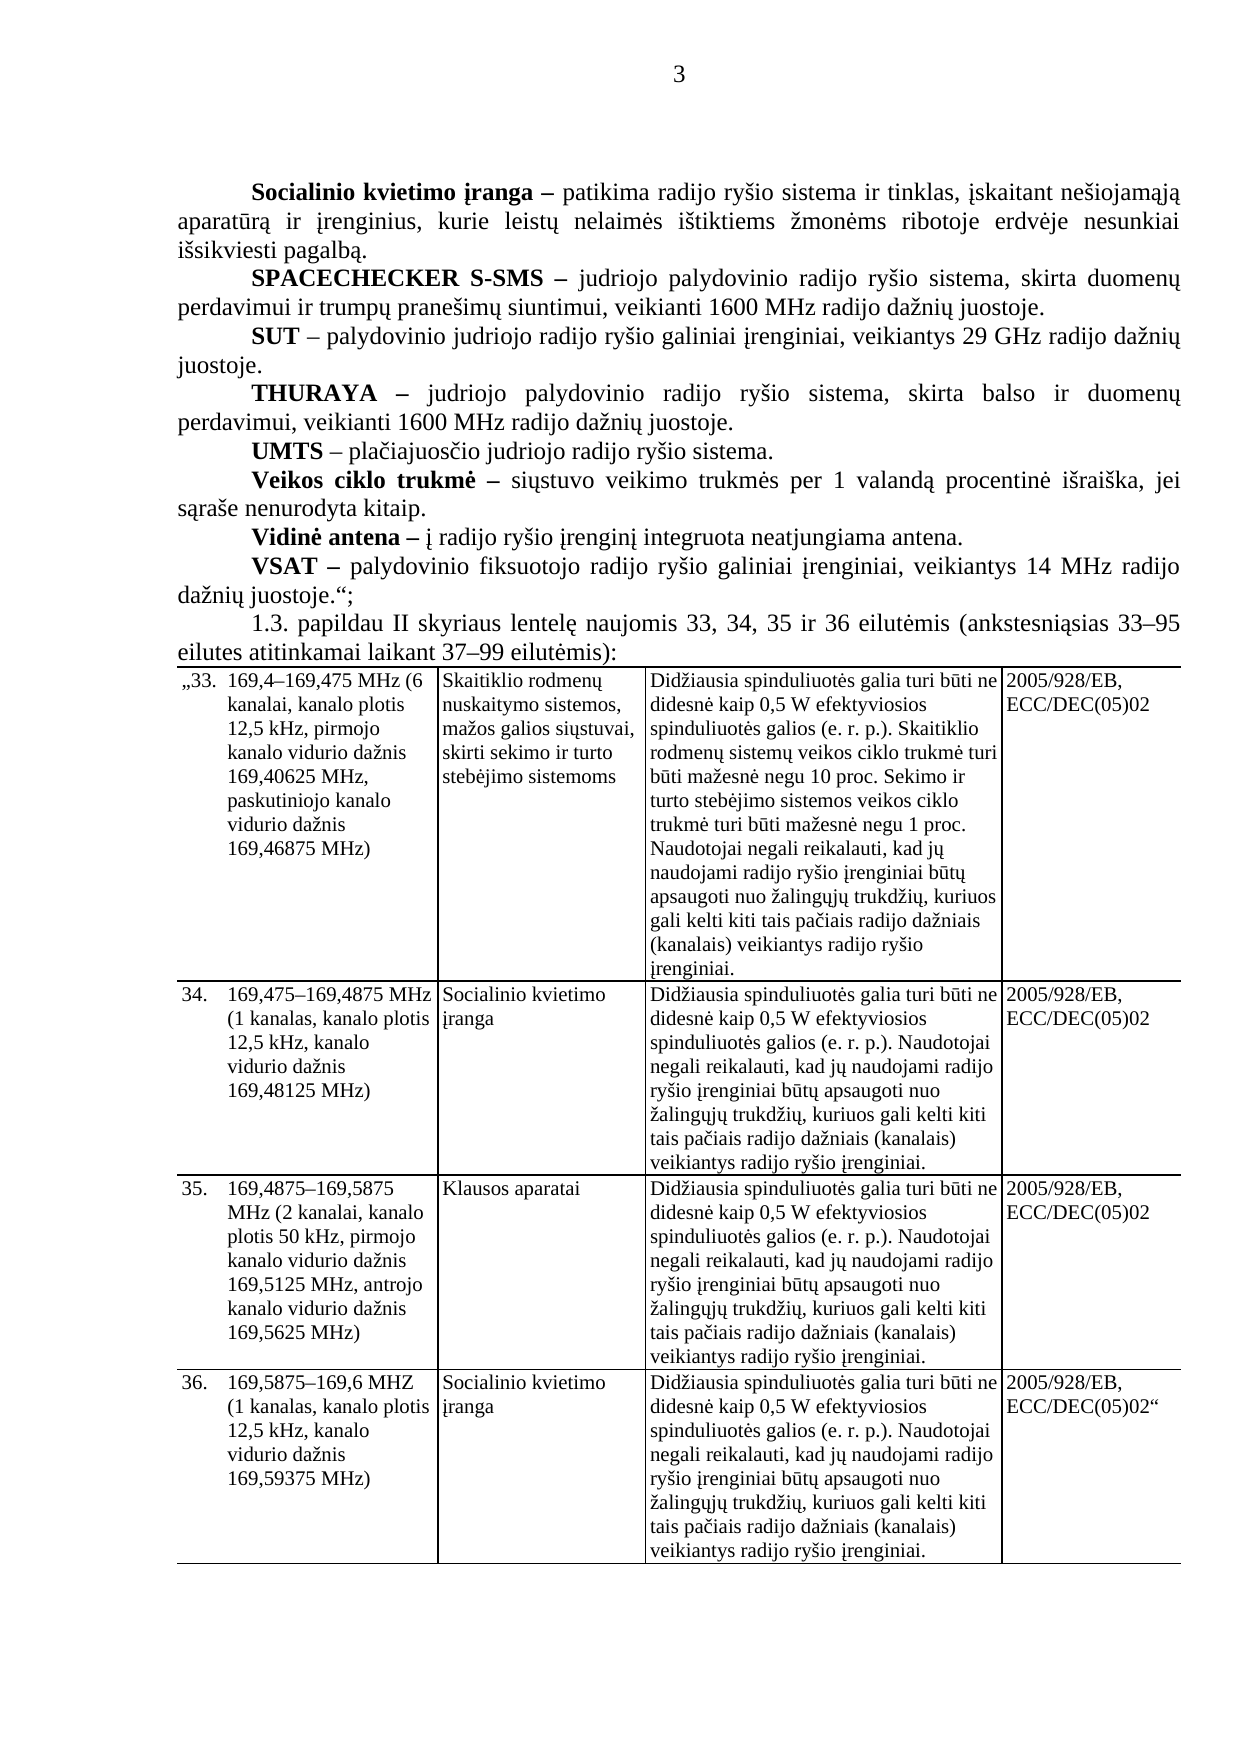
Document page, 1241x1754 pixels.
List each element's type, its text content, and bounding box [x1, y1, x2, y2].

table_header „33. [177, 668, 223, 980]
table_cell Socialinio kvietimo įranga [439, 1370, 645, 1562]
table_cell 169,475–169,4875 MHz (1 kanalas, kanalo plotis 12,5 kHz, kanalo vidurio dažnis 169,48125 MHz) [223, 982, 437, 1174]
text Socialinio kvietimo įranga – patikima radijo ryšio sistema ir tinklas, įskaitant nešiojamąją aparatūrą ir įrenginius, kurie leistų nelaimės ištiktiems žmonėms ribotoje erdvėje nesunkiai išsikviesti pagalbą. [177, 177, 1181, 263]
text SPACECHECKER S-SMS – judriojo palydovinio radijo ryšio sistema, skirta duomenų perdavimui ir trumpų pranešimų siuntimui, veikianti 1600 MHz radijo dažnių juostoje. [177, 263, 1181, 321]
text THURAYA – judriojo palydovinio radijo ryšio sistema, skirta balso ir duomenų perdavimui, veikianti 1600 MHz radijo dažnių juostoje. [177, 378, 1181, 436]
text 1.3. papildau II skyriaus lentelę naujomis 33, 34, 35 ir 36 eilutėmis (ankstesniąsias 33–95 eilutes atitinkamai laikant 37–99 eilutėmis): [177, 608, 1181, 666]
table_cell 169,4875–169,5875 MHz (2 kanalai, kanalo plotis 50 kHz, pirmojo kanalo vidurio dažnis 169,5125 MHz, antrojo kanalo vidurio dažnis 169,5625 MHz) [223, 1176, 437, 1368]
table_cell 36. [177, 1370, 223, 1562]
text UMTS – plačiajuosčio judriojo radijo ryšio sistema. [177, 436, 1181, 465]
table_header Skaitiklio rodmenų nuskaitymo sistemos, mažos galios siųstuvai, skirti sekimo ir turto stebėjimo sistemoms [439, 668, 645, 980]
table_cell 35. [177, 1176, 223, 1368]
table_header 169,4–169,475 MHz (6 kanalai, kanalo plotis 12,5 kHz, pirmojo kanalo vidurio dažnis 169,40625 MHz, paskutiniojo kanalo vidurio dažnis 169,46875 MHz) [223, 668, 437, 980]
table_header 2005/928/EB, ECC/DEC(05)02 [1003, 668, 1181, 980]
table_cell 169,5875–169,6 MHZ (1 kanalas, kanalo plotis 12,5 kHz, kanalo vidurio dažnis 169,59375 MHz) [223, 1370, 437, 1562]
table_cell 2005/928/EB, ECC/DEC(05)02 [1003, 982, 1181, 1174]
text Vidinė antena – į radijo ryšio įrenginį integruota neatjungiama antena. [177, 522, 1181, 551]
table_cell Klausos aparatai [439, 1176, 645, 1368]
text VSAT – palydovinio fiksuotojo radijo ryšio galiniai įrenginiai, veikiantys 14 MHz radijo dažnių juostoje.“; [177, 551, 1181, 608]
text SUT – palydovinio judriojo radijo ryšio galiniai įrenginiai, veikiantys 29 GHz radijo dažnių juostoje. [177, 321, 1181, 378]
table_cell 2005/928/EB, ECC/DEC(05)02 [1003, 1176, 1181, 1368]
text Veikos ciklo trukmė – siųstuvo veikimo trukmės per 1 valandą procentinė išraiška, jei sąraše nenurodyta kitaip. [177, 465, 1181, 522]
table_cell Socialinio kvietimo įranga [439, 982, 645, 1174]
table_cell 2005/928/EB, ECC/DEC(05)02“ [1003, 1370, 1181, 1562]
table_cell 34. [177, 982, 223, 1174]
